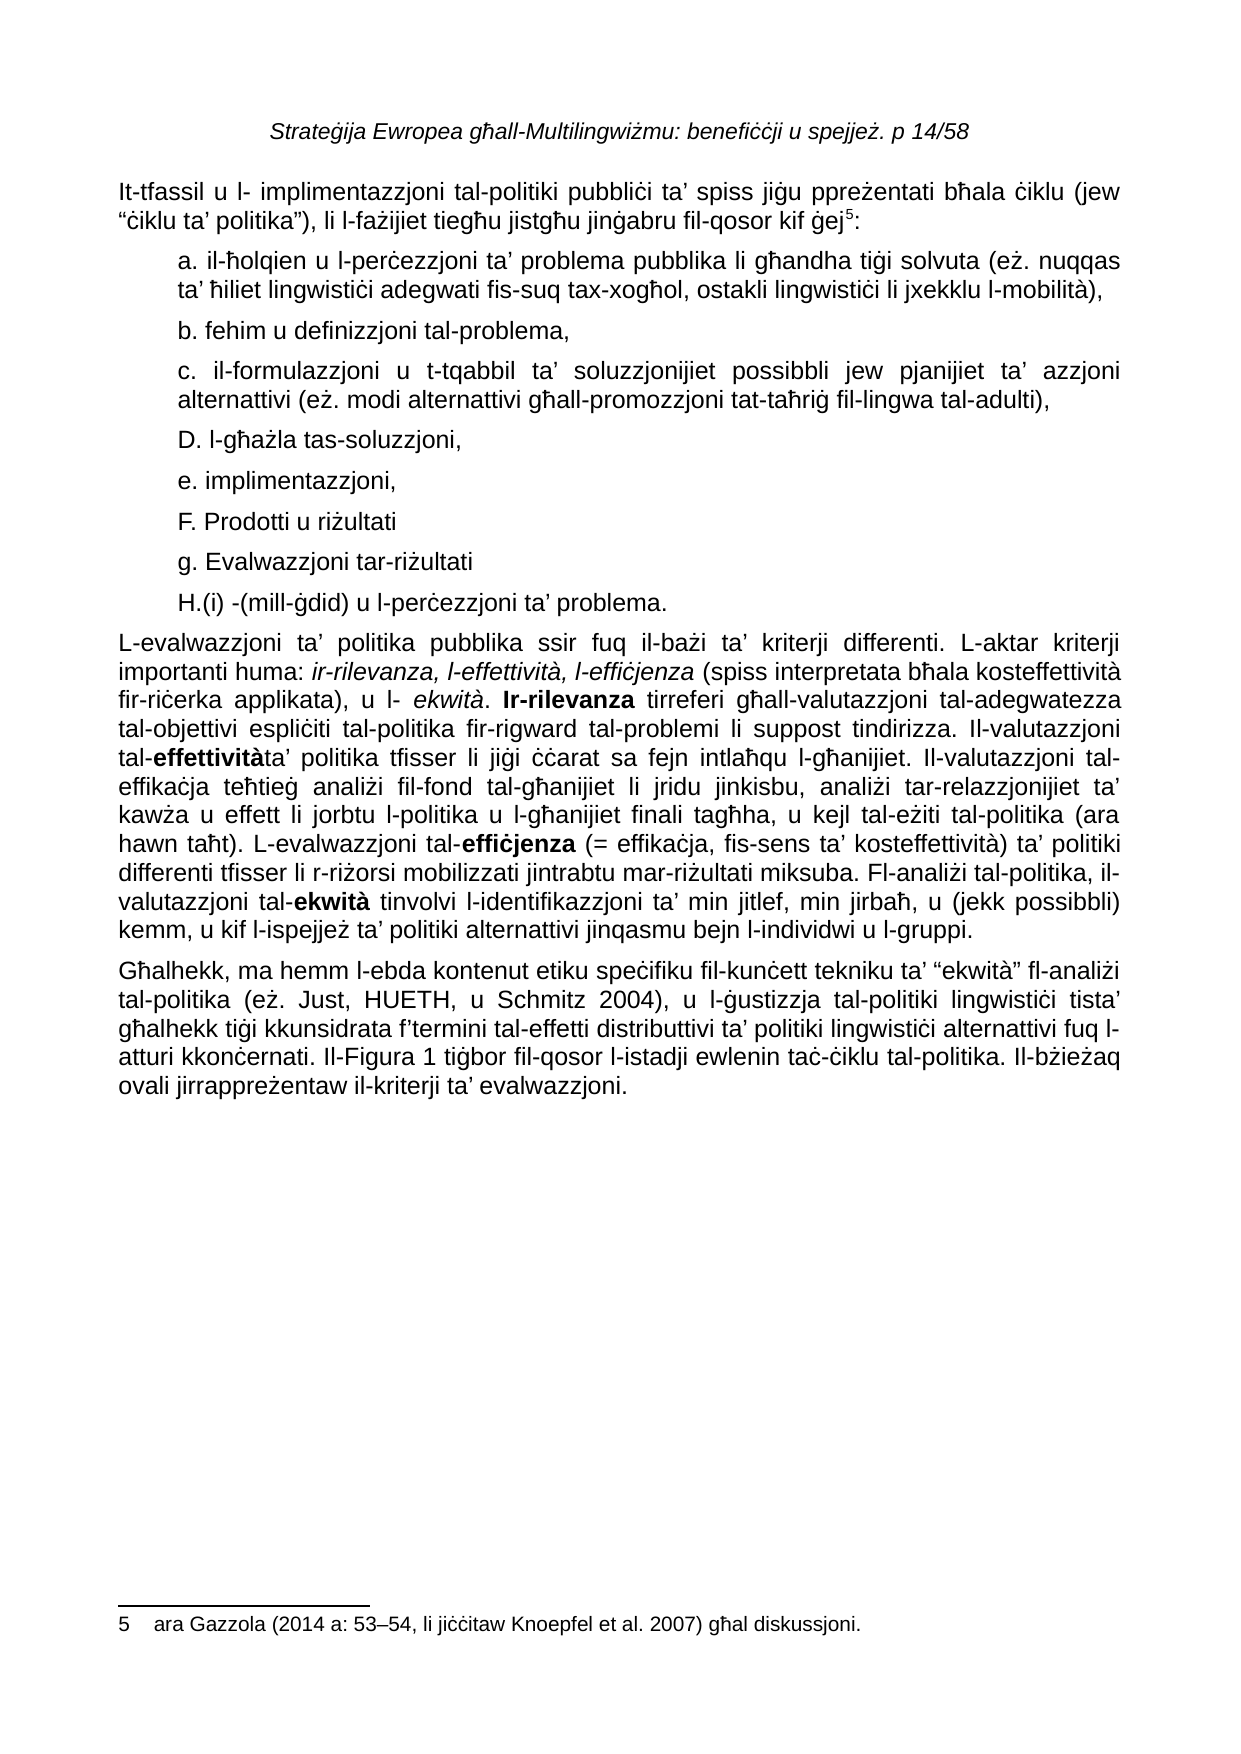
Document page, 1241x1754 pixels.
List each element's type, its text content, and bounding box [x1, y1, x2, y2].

text F. Prodotti u riżultati [177, 506, 1122, 535]
text It-tfassil u l- implimentazzjoni tal-politiki pubbliċi ta’ spiss jiġu ppreżentati bħala ċiklu (jew “ċiklu ta’ politika”), li l-fażijiet tiegħu jistgħu jinġabru fil-qosor kif ġej: [118, 177, 1122, 234]
text b. fehim u definizzjoni tal-problema, [177, 316, 1122, 344]
text D. l-għażla tas-soluzzjoni, [177, 425, 1122, 454]
text ara Gazzola (2014 a: 53–54, li jiċċitaw Knoepfel et al. 2007) għal diskussjoni. [118, 1612, 1122, 1636]
text Għalhekk, ma hemm l-ebda kontenut etiku speċifiku fil-kunċett tekniku ta’ “ekwità” fl-analiżi tal-politika (eż. Just, HUETH, u Schmitz 2004), u l-ġustizzja tal-politiki lingwistiċi tista’ għalhekk tiġi kkunsidrata f’termini tal-effetti distributtivi ta’ politiki lingwistiċi alternattivi fuq l-atturi kkonċernati. Il-Figura 1 tiġbor fil-qosor l-istadji ewlenin taċ-ċiklu tal-politika. Il-bżieżaq ovali jirrappreżentaw il-kriterji ta’ evalwazzjoni. [118, 956, 1122, 1100]
text a. il-ħolqien u l-perċezzjoni ta’ problema pubblika li għandha tiġi solvuta (eż. nuqqas ta’ ħiliet lingwistiċi adegwati fis-suq tax-xogħol, ostakli lingwistiċi li jxekklu l-mobilità), [177, 246, 1122, 304]
text H.(i) -(mill-ġdid) u l-perċezzjoni ta’ problema. [177, 587, 1122, 616]
text L-evalwazzjoni ta’ politika pubblika ssir fuq il-bażi ta’ kriterji differenti. L-aktar kriterji importanti huma: ir-rilevanza, l-effettività, l-effiċjenza (spiss interpretata bħala kosteffettività fir-riċerka applikata), u l- ekwità. Ir-rilevanza tirreferi għall-valutazzjoni tal-adegwatezza tal-objettivi espliċiti tal-politika fir-rigward tal-problemi li suppost tindirizza. Il-valutazzjoni tal-effettivitàta’ politika tfisser li jiġi ċċarat sa fejn intlaħqu l-għanijiet. Il-valutazzjoni tal-effikaċja teħtieġ analiżi fil-fond tal-għanijiet li jridu jinkisbu, analiżi tar-relazzjonijiet ta’ kawża u effett li jorbtu l-politika u l-għanijiet finali tagħha, u kejl tal-eżiti tal-politika (ara hawn taħt). L-evalwazzjoni tal-effiċjenza (= effikaċja, fis-sens ta’ kosteffettività) ta’ politiki differenti tfisser li r-riżorsi mobilizzati jintrabtu mar-riżultati miksuba. Fl-analiżi tal-politika, il-valutazzjoni tal-ekwità tinvolvi l-identifikazzjoni ta’ min jitlef, min jirbaħ, u (jekk possibbli) kemm, u kif l-ispejjeż ta’ politiki alternattivi jinqasmu bejn l-individwi u l-gruppi. [118, 628, 1122, 944]
text c. il-formulazzjoni u t-tqabbil ta’ soluzzjonijiet possibbli jew pjanijiet ta’ azzjoni alternattivi (eż. modi alternattivi għall-promozzjoni tat-taħriġ fil-lingwa tal-adulti), [177, 356, 1122, 414]
text g. Evalwazzjoni tar-riżultati [177, 547, 1122, 576]
text e. implimentazzjoni, [177, 466, 1122, 495]
